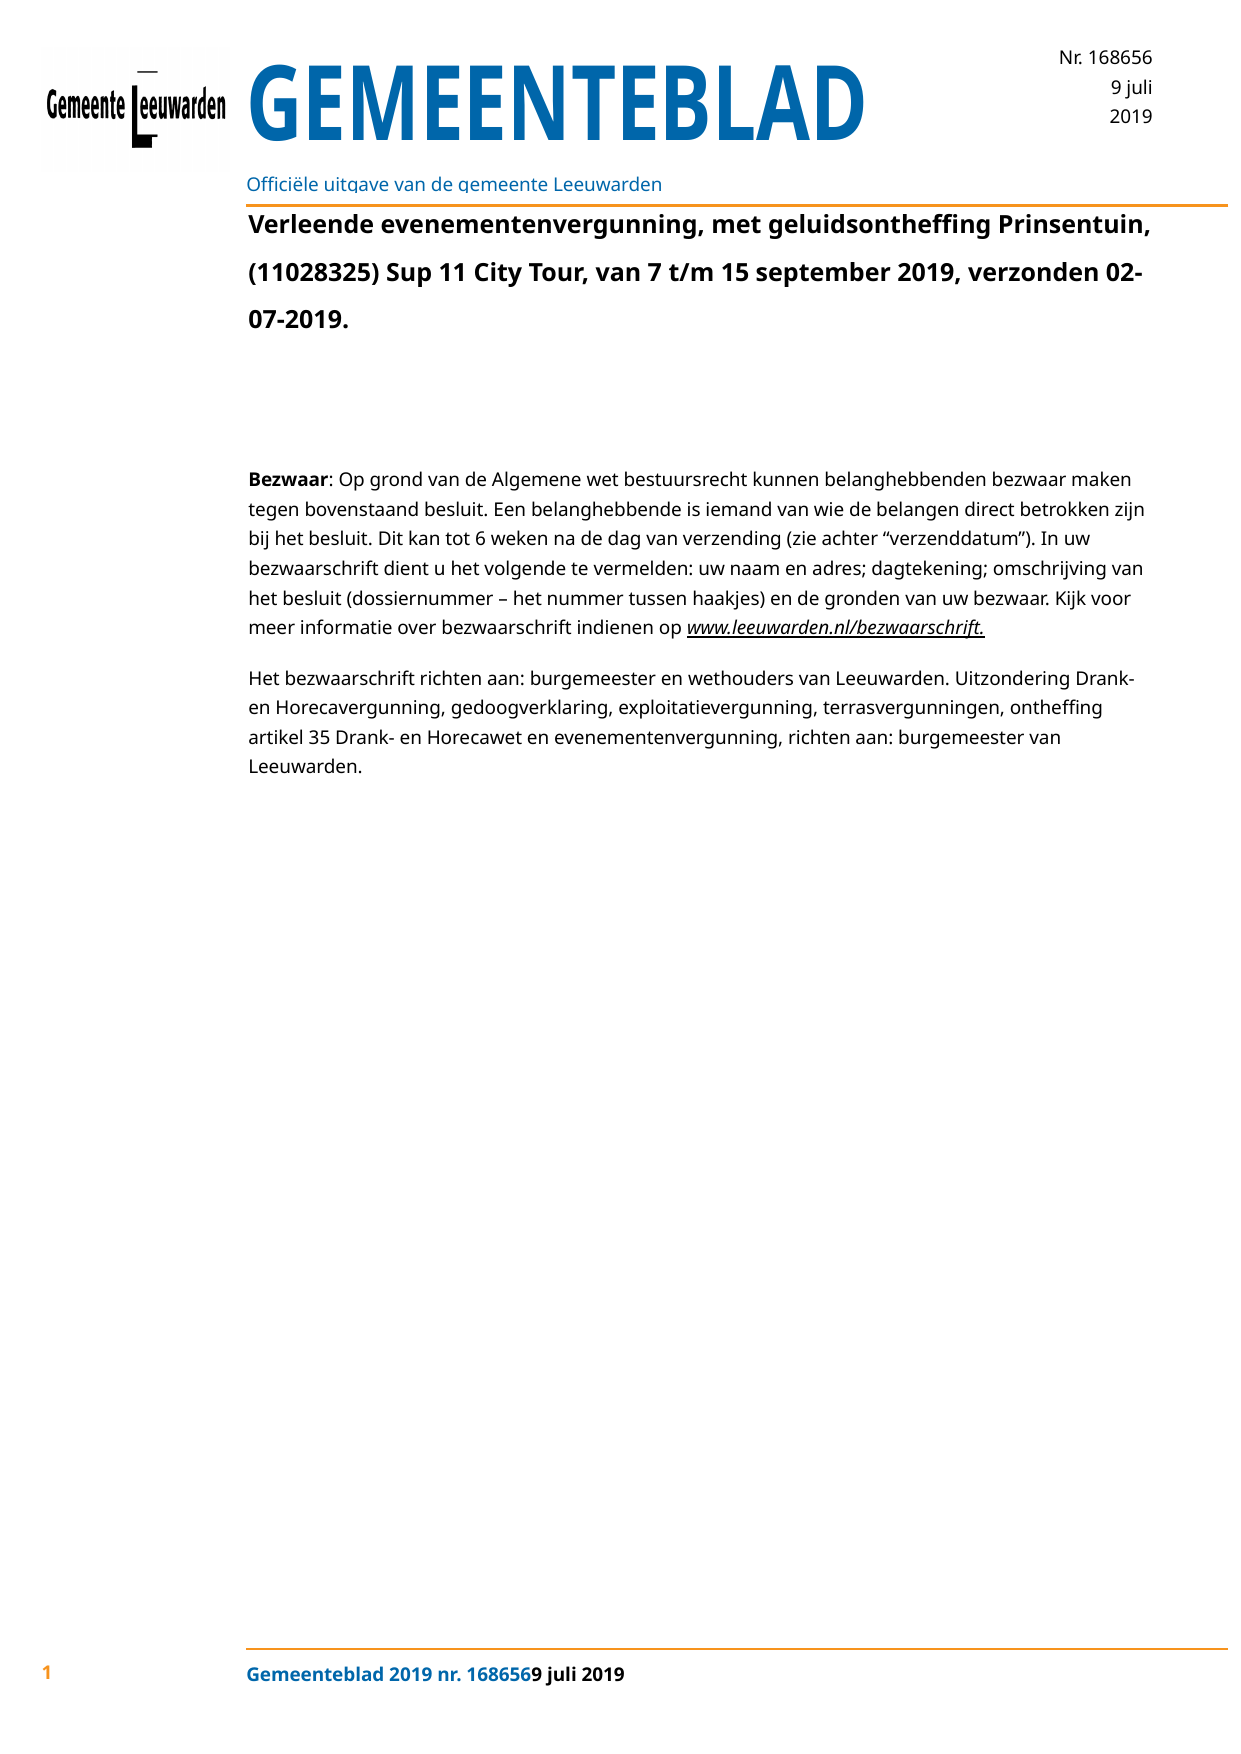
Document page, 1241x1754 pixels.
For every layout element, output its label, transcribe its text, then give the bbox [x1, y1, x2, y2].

text Het bezwaarschrift richten aan: burgemeester en wethouders van Leeuwarden. Uitzondering Drank- en Horecavergunning, gedoogverklaring, exploitatievergunning, terrasvergunningen, ontheffing artikel 35 Drank- en Horecawet en evenementenvergunning, richten aan: burgemeester van Leeuwarden. [248, 665, 1152, 779]
text Bezwaar: Op grond van de Algemene wet bestuursrecht kunnen belanghebbenden bezwaar maken tegen bovenstaand besluit. Een belanghebbende is iemand van wie de belangen direct betrokken zijn bij het besluit. Dit kan tot 6 weken na de dag van verzending (zie achter “verzenddatum”). In uw bezwaarschrift dient u het volgende te vermelden: uw naam en adres; dagtekening; omschrijving van het besluit (dossiernummer – het nummer tussen haakjes) en de gronden van uw bezwaar. Kijk voor meer informatie over bezwaarschrift indienen op www.leeuwarden.nl/bezwaarschrift. [248, 466, 1152, 640]
text Verleende evenementenvergunning, met geluidsontheffing Prinsentuin, (11028325) Sup 11 City Tour, van 7 t/m 15 september 2019, verzonden 02-07-2019. [248, 207, 1152, 336]
picture [41, 47, 231, 172]
